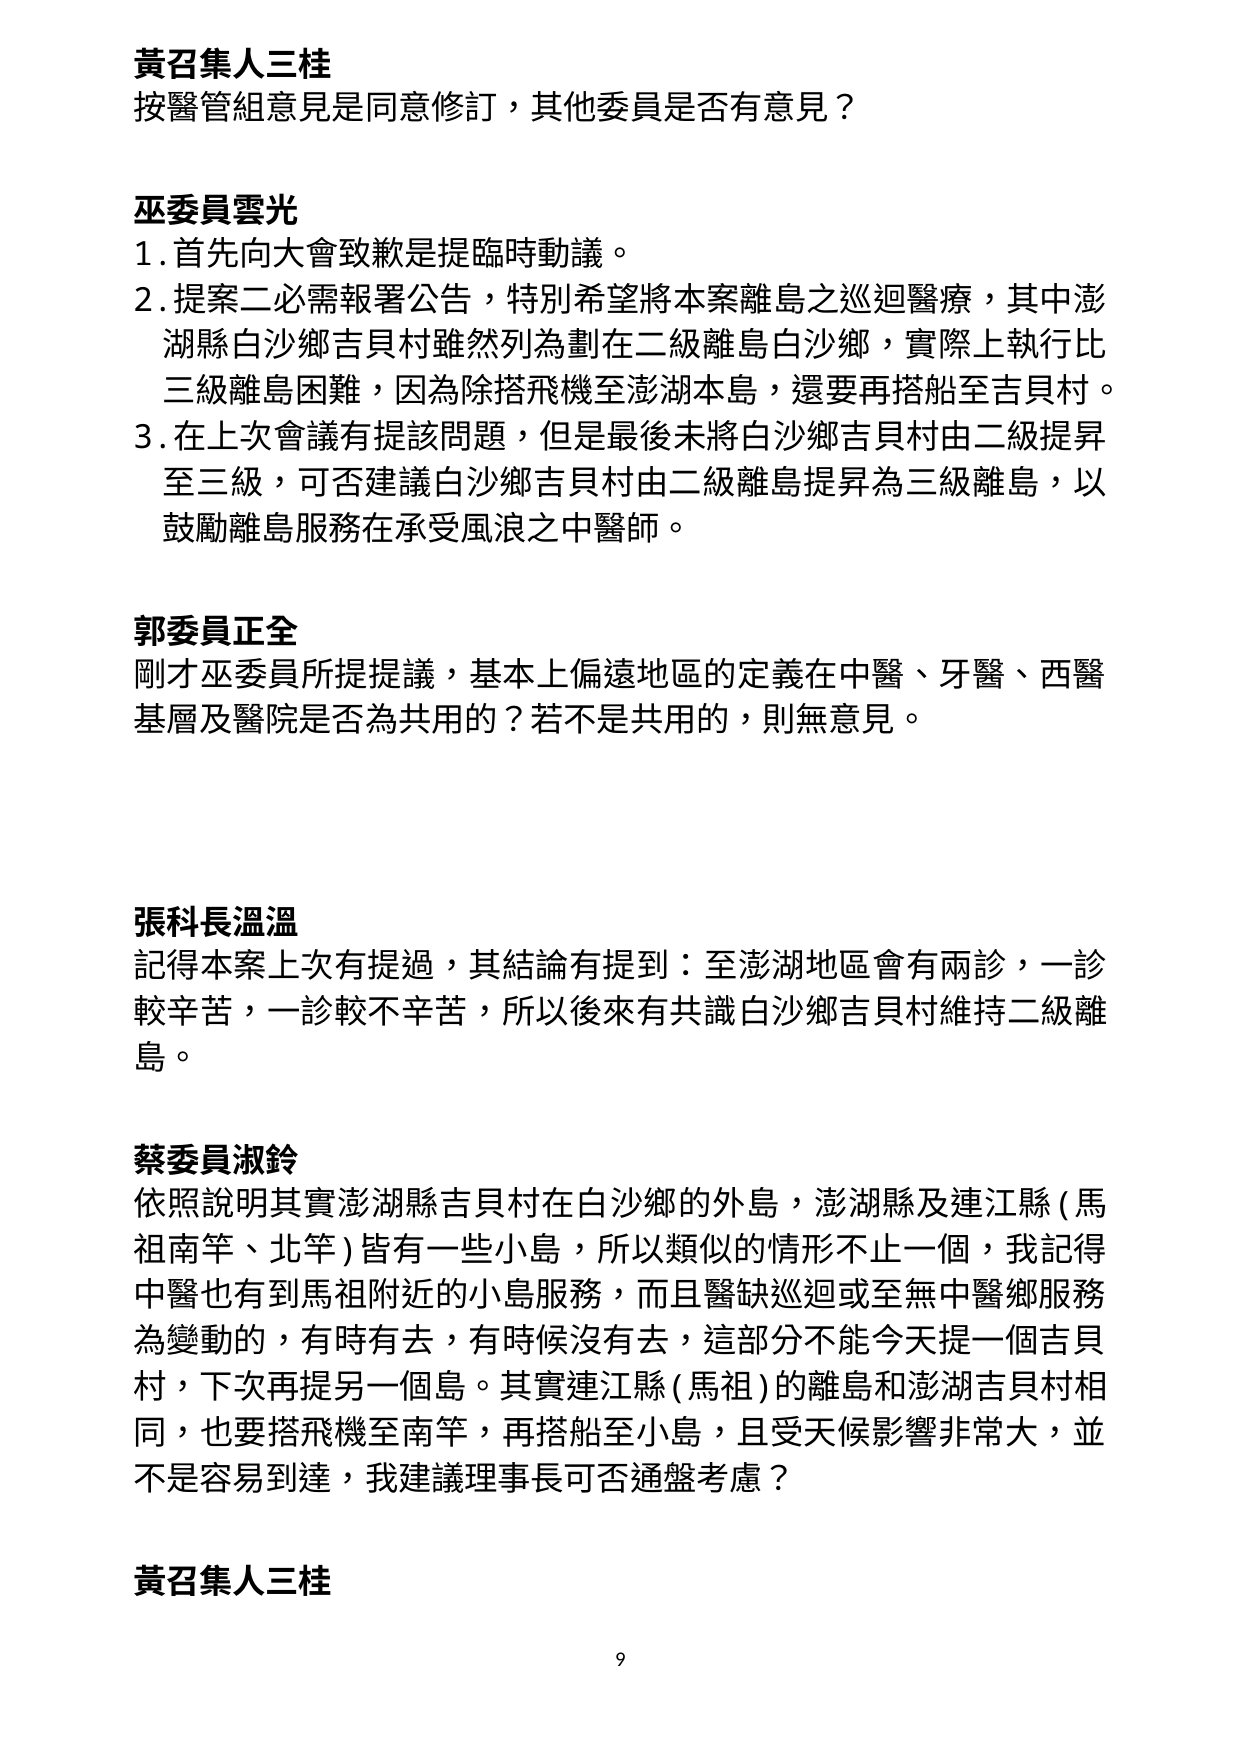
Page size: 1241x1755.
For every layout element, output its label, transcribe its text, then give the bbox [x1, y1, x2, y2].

text 2.提案二必需報署公告，特別希望將本案離島之巡迴醫療，其中澎湖縣白沙鄉吉貝村雖然列為劃在二級離島白沙鄉，實際上執行比三級離島困難，因為除搭飛機至澎湖本島，還要再搭船至吉貝村。 [133, 274, 1107, 412]
text 黃召集人三桂 [133, 20, 1107, 83]
text 郭委員正全 [133, 587, 1107, 649]
text 黃召集人三桂 [133, 1537, 1107, 1599]
text 依照說明其實澎湖縣吉貝村在白沙鄉的外島，澎湖縣及連江縣(馬祖南竿、北竿)皆有一些小島，所以類似的情形不止一個，我記得中醫也有到馬祖附近的小島服務，而且醫缺巡迴或至無中醫鄉服務為變動的，有時有去，有時候沒有去，這部分不能今天提一個吉貝村，下次再提另一個島。其實連江縣(馬祖)的離島和澎湖吉貝村相同，也要搭飛機至南竿，再搭船至小島，且受天候影響非常大，並不是容易到達，我建議理事長可否通盤考慮？ [133, 1178, 1107, 1499]
text 蔡委員淑鈴 [133, 1116, 1107, 1178]
text 1.首先向大會致歉是提臨時動議。 [133, 228, 1107, 274]
text 記得本案上次有提過，其結論有提到：至澎湖地區會有兩診，一診較辛苦，一診較不辛苦，所以後來有共識白沙鄉吉貝村維持二級離島。 [133, 941, 1107, 1078]
text 張科長溫溫 [133, 878, 1107, 941]
text 按醫管組意見是同意修訂，其他委員是否有意見？ [133, 83, 1107, 128]
text 剛才巫委員所提提議，基本上偏遠地區的定義在中醫、牙醫、西醫基層及醫院是否為共用的？若不是共用的，則無意見。 [133, 649, 1107, 741]
text 巫委員雲光 [133, 166, 1107, 228]
text 3.在上次會議有提該問題，但是最後未將白沙鄉吉貝村由二級提昇至三級，可否建議白沙鄉吉貝村由二級離島提昇為三級離島，以鼓勵離島服務在承受風浪之中醫師。 [133, 412, 1107, 549]
